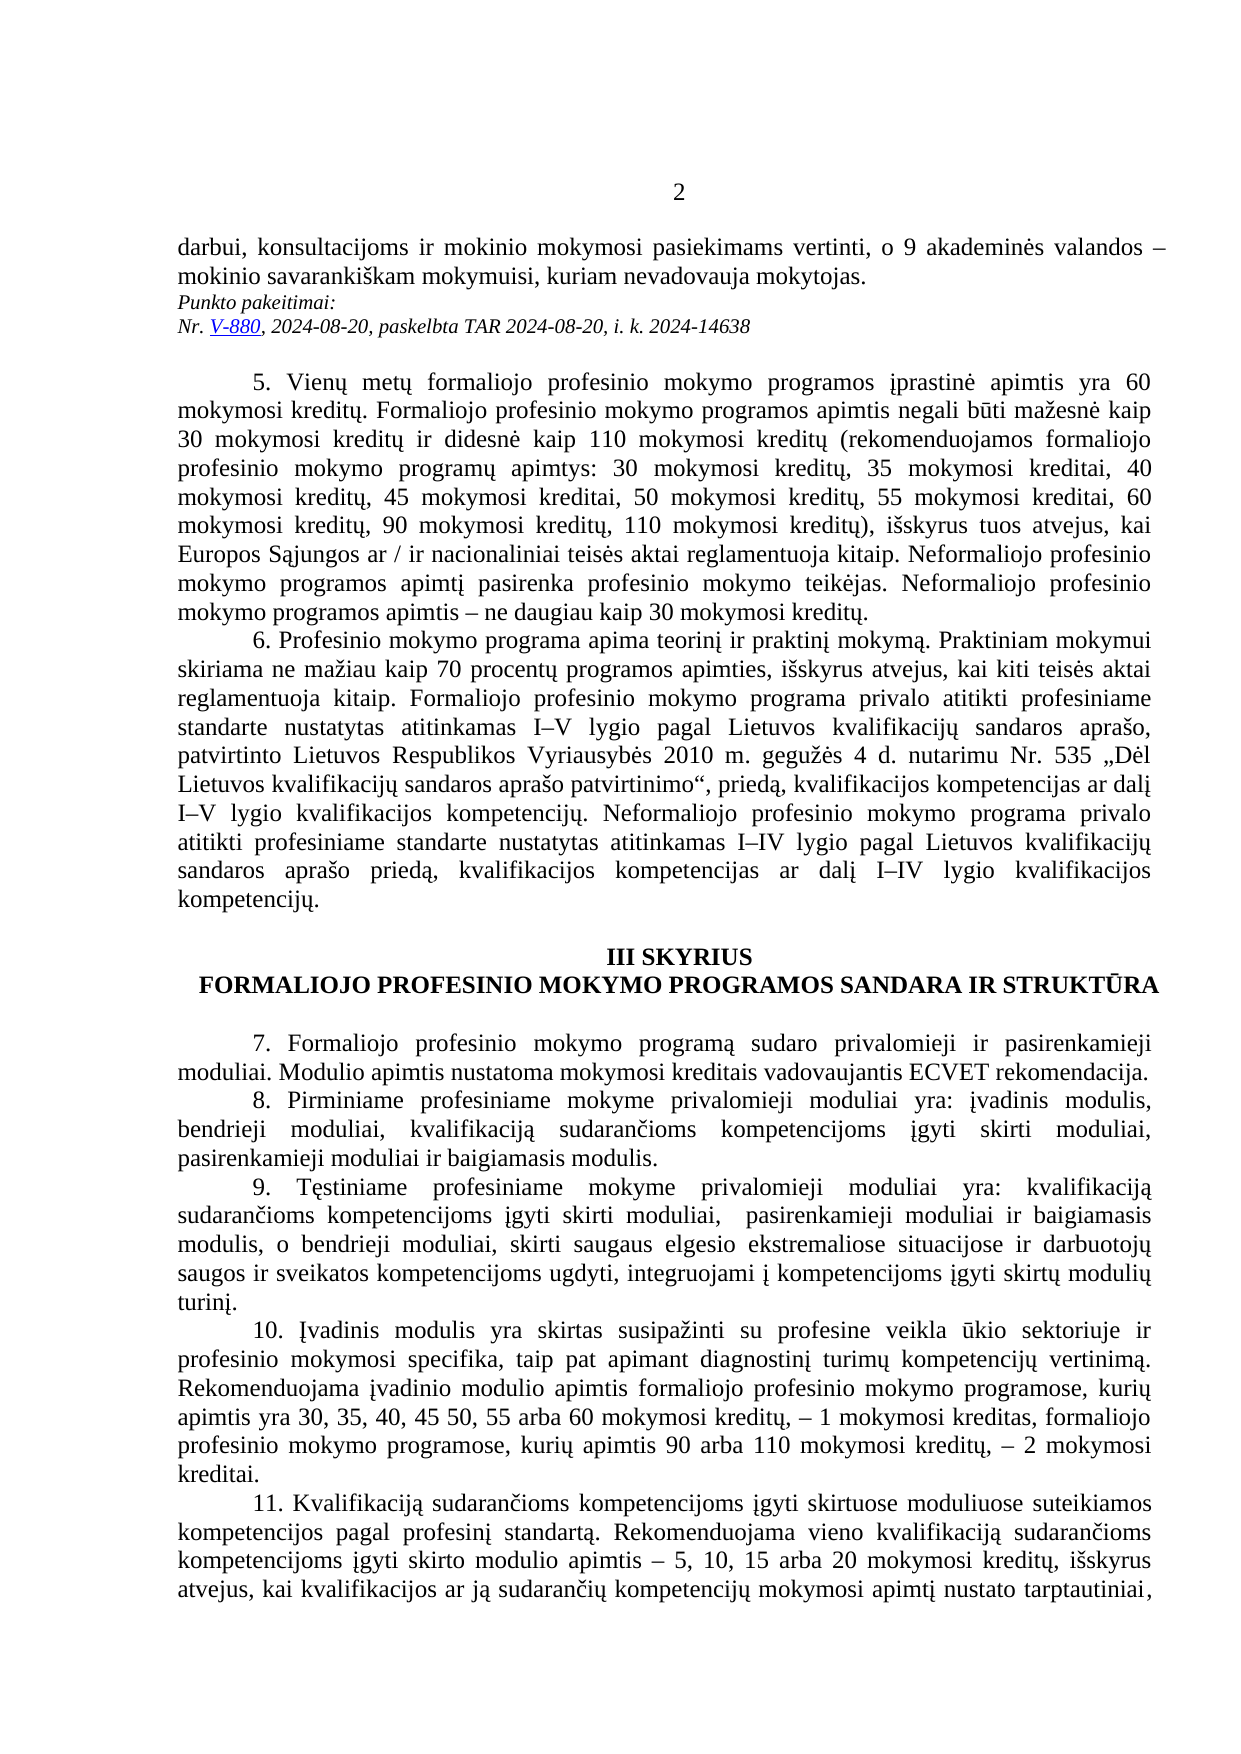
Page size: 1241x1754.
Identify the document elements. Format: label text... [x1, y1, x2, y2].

text Nr. V-880, 2024-08-20, paskelbta TAR 2024-08-20, i. k. 2024-14638 [177, 314, 1181, 338]
text 9. Tęstiniame profesiniame mokyme privalomieji moduliai yra: kvalifikaciją sudarančioms kompetencijoms įgyti skirti moduliai, pasirenkamieji moduliai ir baigiamasis modulis, o bendrieji moduliai, skirti saugaus elgesio ekstremaliose situacijose ir darbuotojų saugos ir sveikatos kompetencijoms ugdyti, integruojami į kompetencijoms įgyti skirtų modulių turinį. [177, 1172, 1152, 1315]
text 7. Formaliojo profesinio mokymo programą sudaro privalomieji ir pasirenkamieji moduliai. Modulio apimtis nustatoma mokymosi kreditais vadovaujantis ECVET rekomendacija. [177, 1028, 1152, 1085]
text III SKYRIUS [177, 942, 1181, 970]
text FORMALIOJO PROFESINIO MOKYMO PROGRAMOS SANDARA IR STRUKTŪRA [177, 970, 1181, 999]
text darbui, konsultacijoms ir mokinio mokymosi pasiekimams vertinti, o 9 akademinės valandos – mokinio savarankiškam mokymuisi, kuriam nevadovauja mokytojas. [177, 232, 1167, 290]
text 6. Profesinio mokymo programa apima teorinį ir praktinį mokymą. Praktiniam mokymui skiriama ne mažiau kaip 70 procentų programos apimties, išskyrus atvejus, kai kiti teisės aktai reglamentuoja kitaip. Formaliojo profesinio mokymo programa privalo atitikti profesiniame standarte nustatytas atitinkamas I–V lygio pagal Lietuvos kvalifikacijų sandaros aprašo, patvirtinto Lietuvos Respublikos Vyriausybės 2010 m. gegužės 4 d. nutarimu Nr. 535 „Dėl Lietuvos kvalifikacijų sandaros aprašo patvirtinimo“, priedą, kvalifikacijos kompetencijas ar dalį I–V lygio kvalifikacijos kompetencijų. Neformaliojo profesinio mokymo programa privalo atitikti profesiniame standarte nustatytas atitinkamas I–IV lygio pagal Lietuvos kvalifikacijų sandaros aprašo priedą, kvalifikacijos kompetencijas ar dalį I–IV lygio kvalifikacijos kompetencijų. [177, 625, 1152, 913]
text 10. Įvadinis modulis yra skirtas susipažinti su profesine veikla ūkio sektoriuje ir profesinio mokymosi specifika, taip pat apimant diagnostinį turimų kompetencijų vertinimą. Rekomenduojama įvadinio modulio apimtis formaliojo profesinio mokymo programose, kurių apimtis yra 30, 35, 40, 45 50, 55 arba 60 mokymosi kreditų, – 1 mokymosi kreditas, formaliojo profesinio mokymo programose, kurių apimtis 90 arba 110 mokymosi kreditų, – 2 mokymosi kreditai. [177, 1315, 1152, 1488]
text 8. Pirminiame profesiniame mokyme privalomieji moduliai yra: įvadinis modulis, bendrieji moduliai, kvalifikaciją sudarančioms kompetencijoms įgyti skirti moduliai, pasirenkamieji moduliai ir baigiamasis modulis. [177, 1085, 1152, 1172]
text 5. Vienų metų formaliojo profesinio mokymo programos įprastinė apimtis yra 60 mokymosi kreditų. Formaliojo profesinio mokymo programos apimtis negali būti mažesnė kaip 30 mokymosi kreditų ir didesnė kaip 110 mokymosi kreditų (rekomenduojamos formaliojo profesinio mokymo programų apimtys: 30 mokymosi kreditų, 35 mokymosi kreditai, 40 mokymosi kreditų, 45 mokymosi kreditai, 50 mokymosi kreditų, 55 mokymosi kreditai, 60 mokymosi kreditų, 90 mokymosi kreditų, 110 mokymosi kreditų), išskyrus tuos atvejus, kai Europos Sąjungos ar / ir nacionaliniai teisės aktai reglamentuoja kitaip. Neformaliojo profesinio mokymo programos apimtį pasirenka profesinio mokymo teikėjas. Neformaliojo profesinio mokymo programos apimtis – ne daugiau kaip 30 mokymosi kreditų. [177, 367, 1152, 625]
text 11. Kvalifikaciją sudarančioms kompetencijoms įgyti skirtuose moduliuose suteikiamos kompetencijos pagal profesinį standartą. Rekomenduojama vieno kvalifikaciją sudarančioms kompetencijoms įgyti skirto modulio apimtis – 5, 10, 15 arba 20 mokymosi kreditų, išskyrus atvejus, kai kvalifikacijos ar ją sudarančių kompetencijų mokymosi apimtį nustato tarptautiniai, [177, 1488, 1152, 1603]
text Punkto pakeitimai: [177, 290, 1181, 314]
